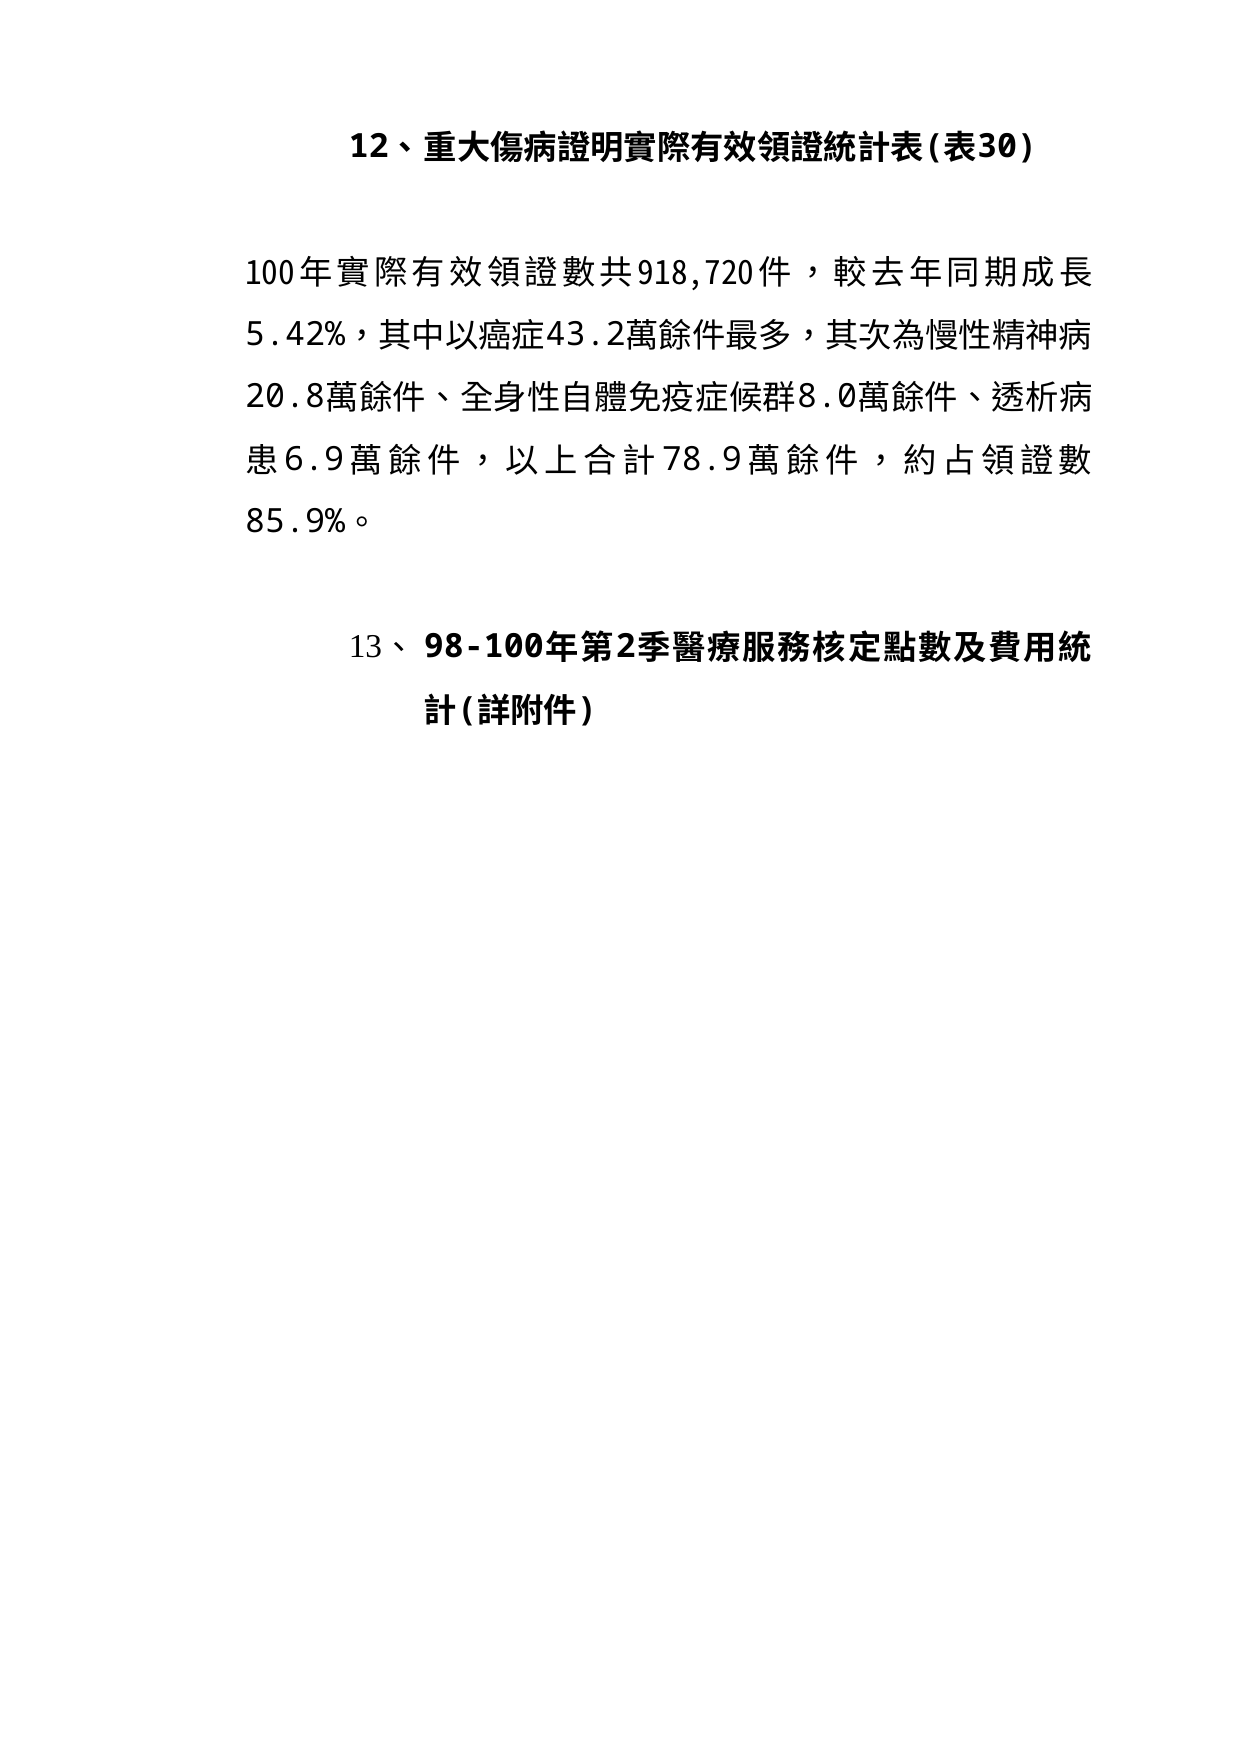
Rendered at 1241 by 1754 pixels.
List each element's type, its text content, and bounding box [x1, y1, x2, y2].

text 100年實際有效領證數共918,720件，較去年同期成長5.42%，其中以癌症43.2萬餘件最多，其次為慢性精神病20.8萬餘件、全身性自體免疫症候群8.0萬餘件、透析病患6.9萬餘件，以上合計78.9萬餘件，約占領證數85.9%。 [245, 228, 1093, 541]
list 98-100年第2季醫療服務核定點數及費用統計(詳附件) [348, 603, 1093, 728]
list 重大傷病證明實際有效領證統計表(表30) [348, 103, 1093, 166]
